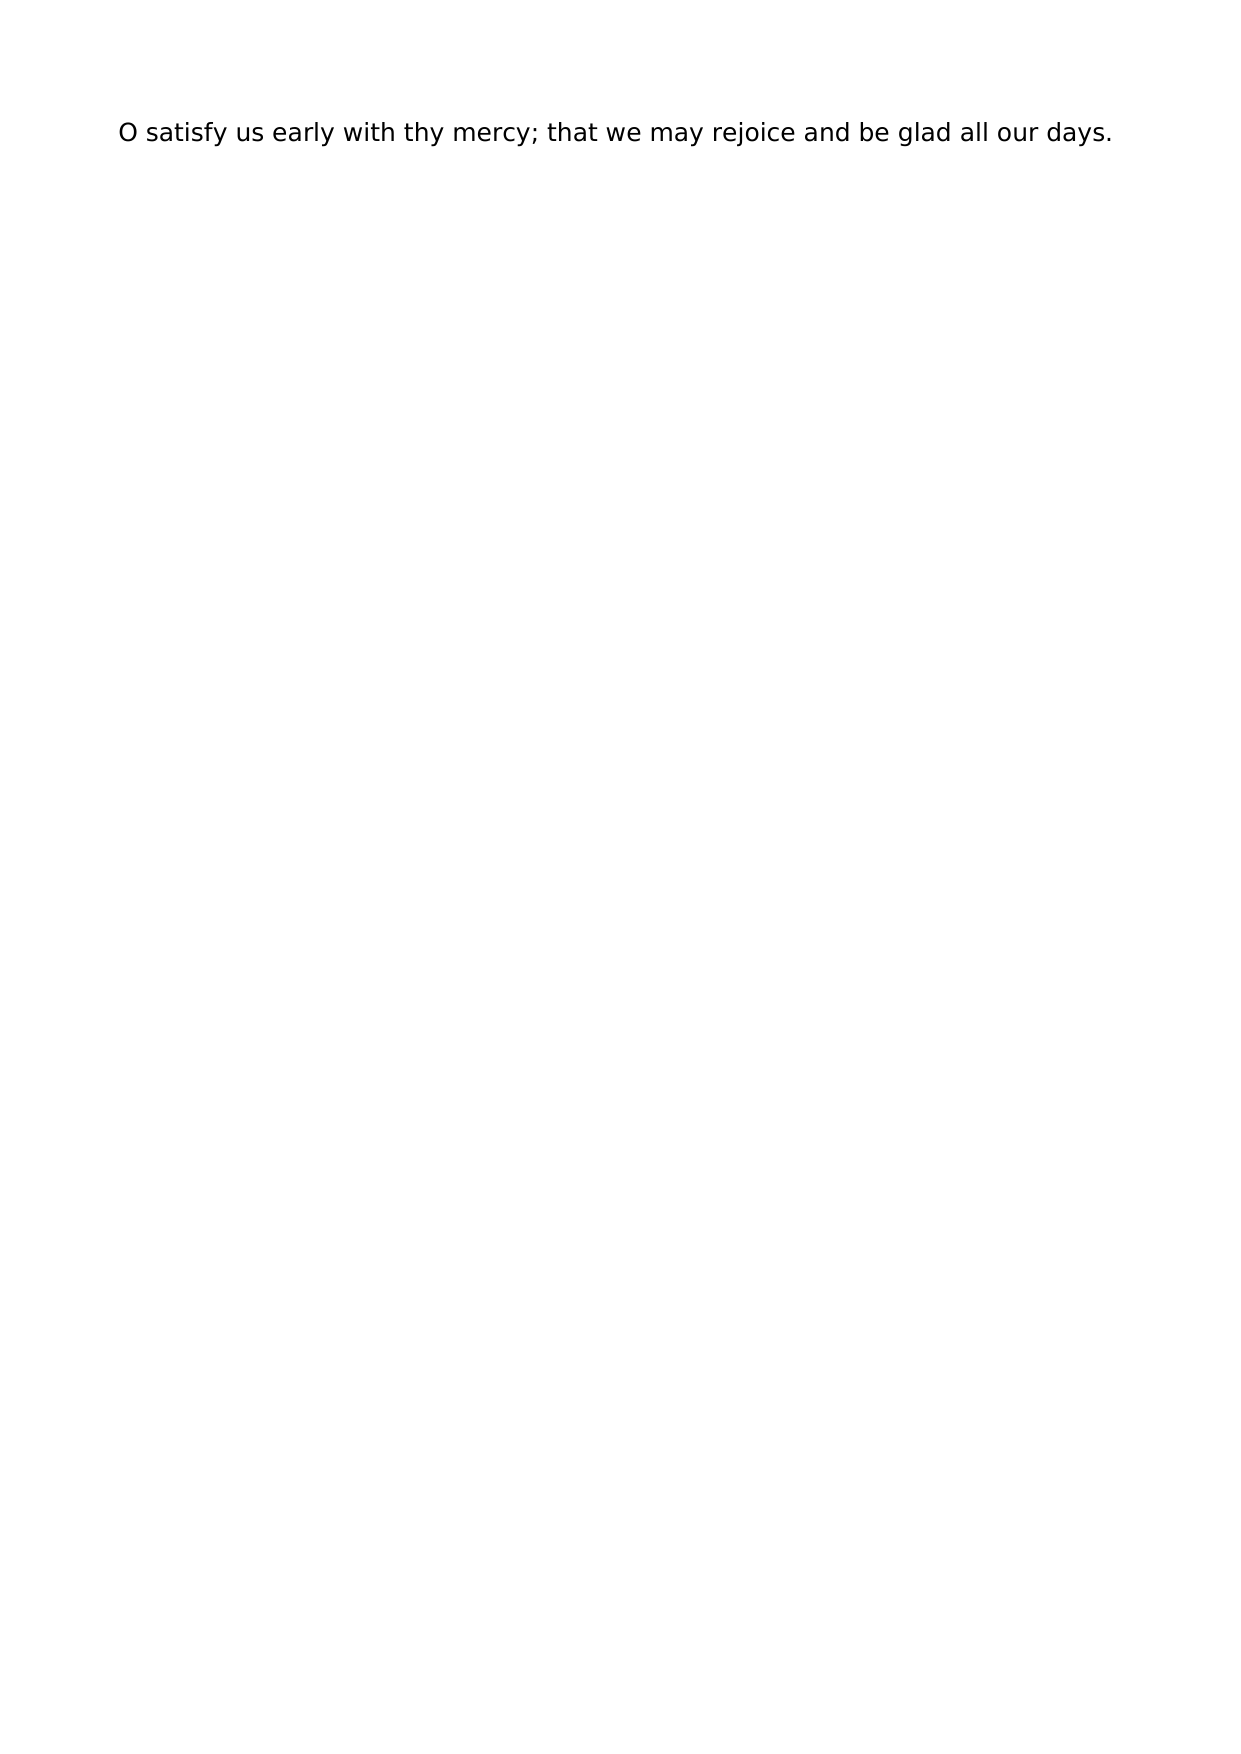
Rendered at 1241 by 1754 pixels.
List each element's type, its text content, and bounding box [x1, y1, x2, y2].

text O satisfy us early with thy mercy; that we may rejoice and be glad all our days. [118, 118, 1122, 147]
